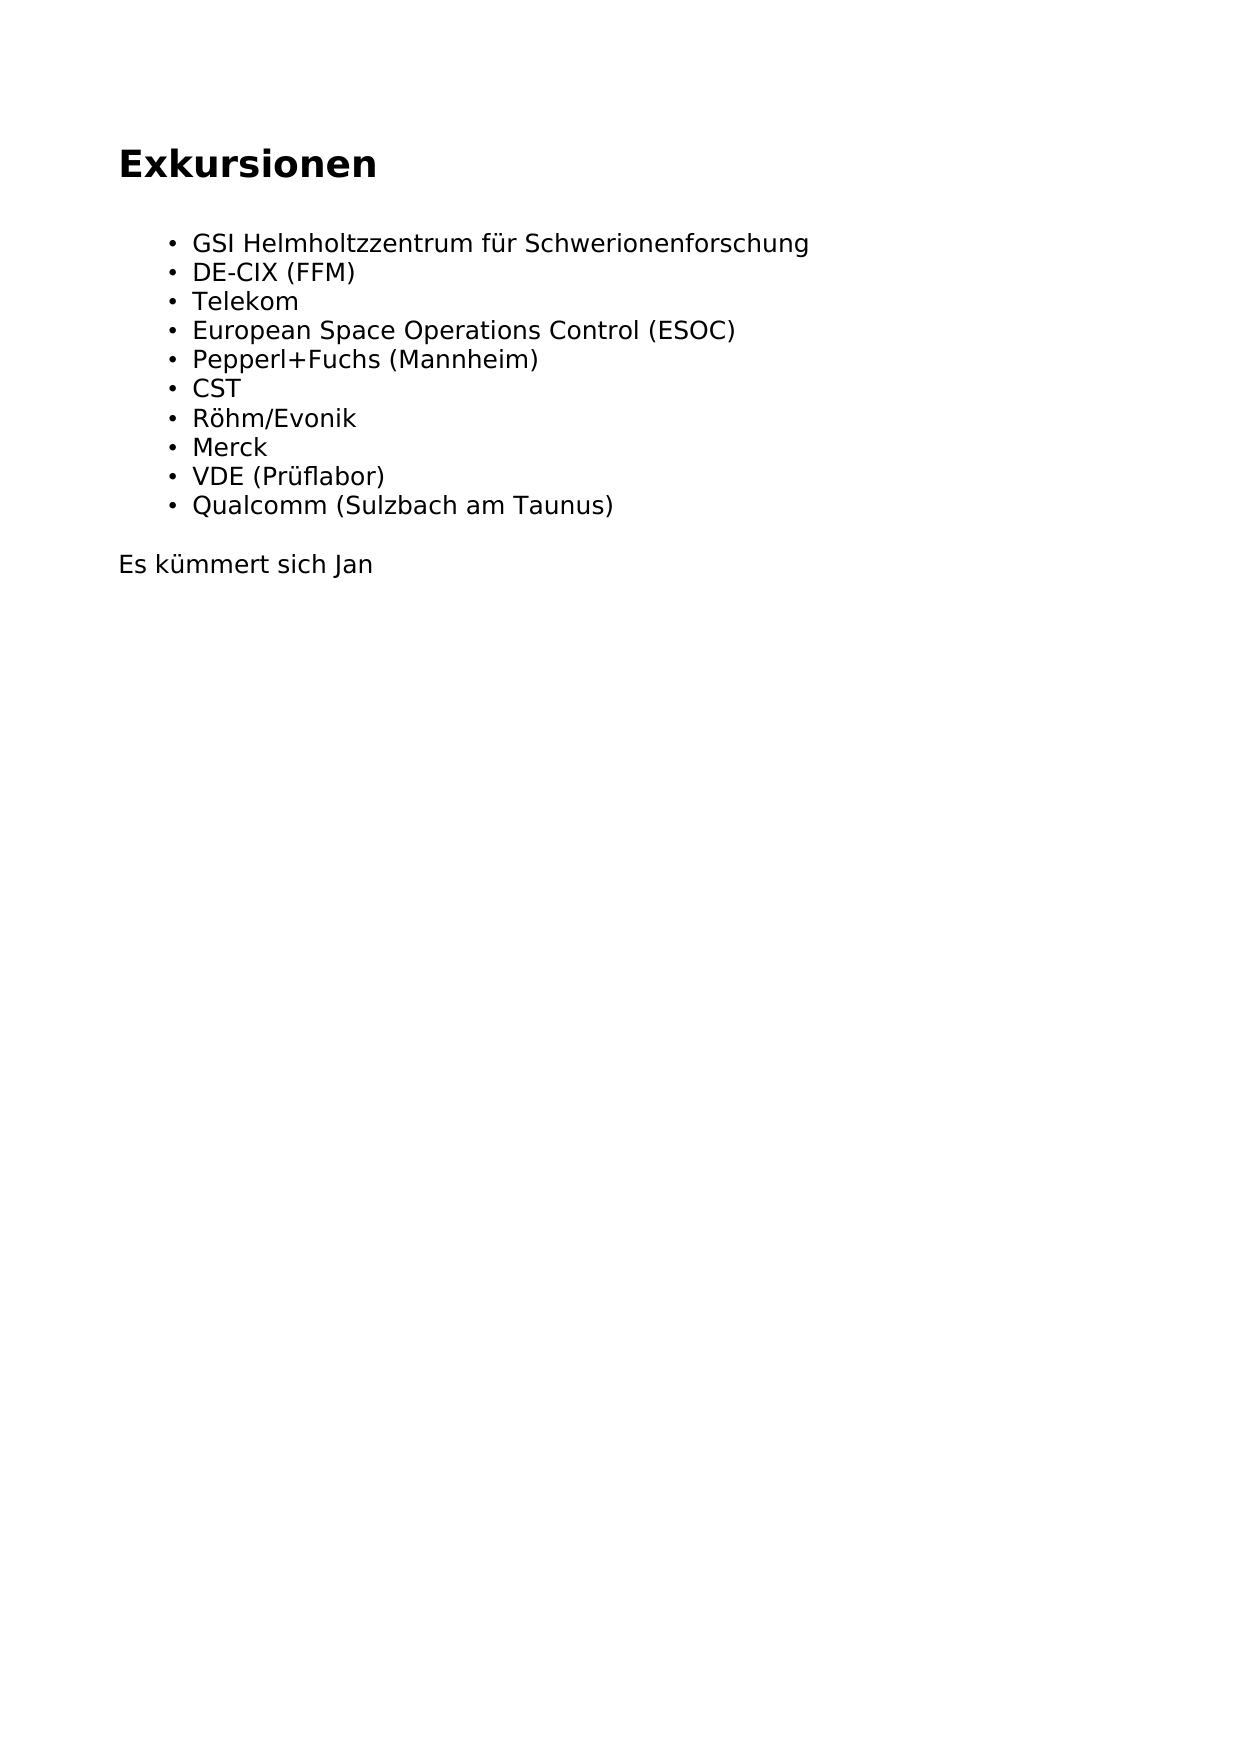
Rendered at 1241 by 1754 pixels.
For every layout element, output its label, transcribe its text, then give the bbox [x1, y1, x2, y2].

list European Space Operations Control (ESOC) [177, 316, 1122, 345]
list DE-CIX (FFM) [177, 258, 1122, 287]
list GSI Helmholtzzentrum für Schwerionenforschung [177, 229, 1122, 258]
list Merck [177, 433, 1122, 462]
list Telekom [177, 287, 1122, 316]
list VDE (Prüflabor) [177, 462, 1122, 491]
text Es kümmert sich Jan [118, 550, 1122, 579]
list Röhm/Evonik [177, 404, 1122, 433]
subtitle Exkursionen [118, 143, 1122, 187]
list Pepperl+Fuchs (Mannheim) [177, 345, 1122, 374]
list CST [177, 374, 1122, 404]
list Qualcomm (Sulzbach am Taunus) [177, 491, 1122, 520]
